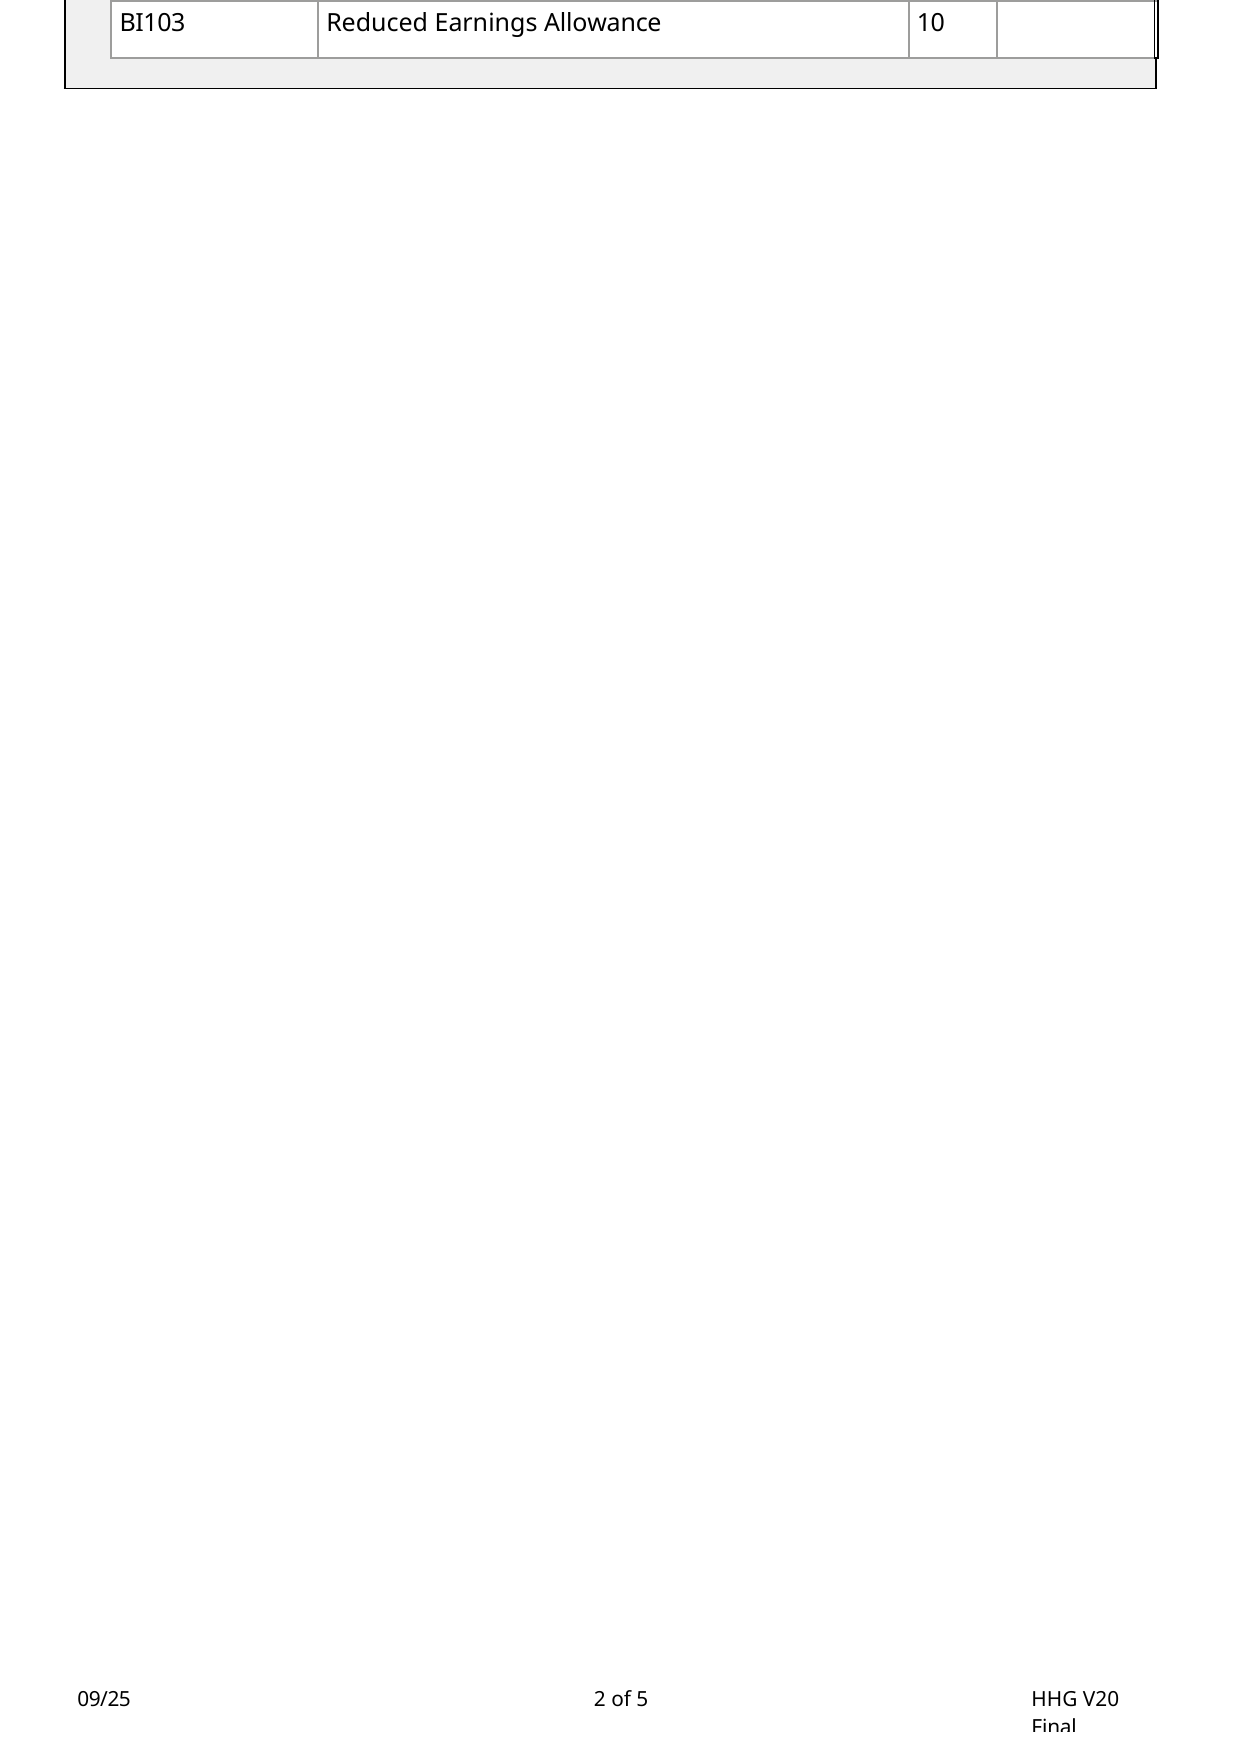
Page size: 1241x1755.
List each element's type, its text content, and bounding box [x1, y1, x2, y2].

table_cell 10 [910, 2, 996, 57]
table_cell [998, 2, 1154, 57]
table_cell [66, 0, 110, 57]
table_cell Reduced Earnings Allowance [319, 2, 908, 57]
table_cell BI103 [112, 2, 317, 57]
table_cell [66, 57, 1155, 88]
